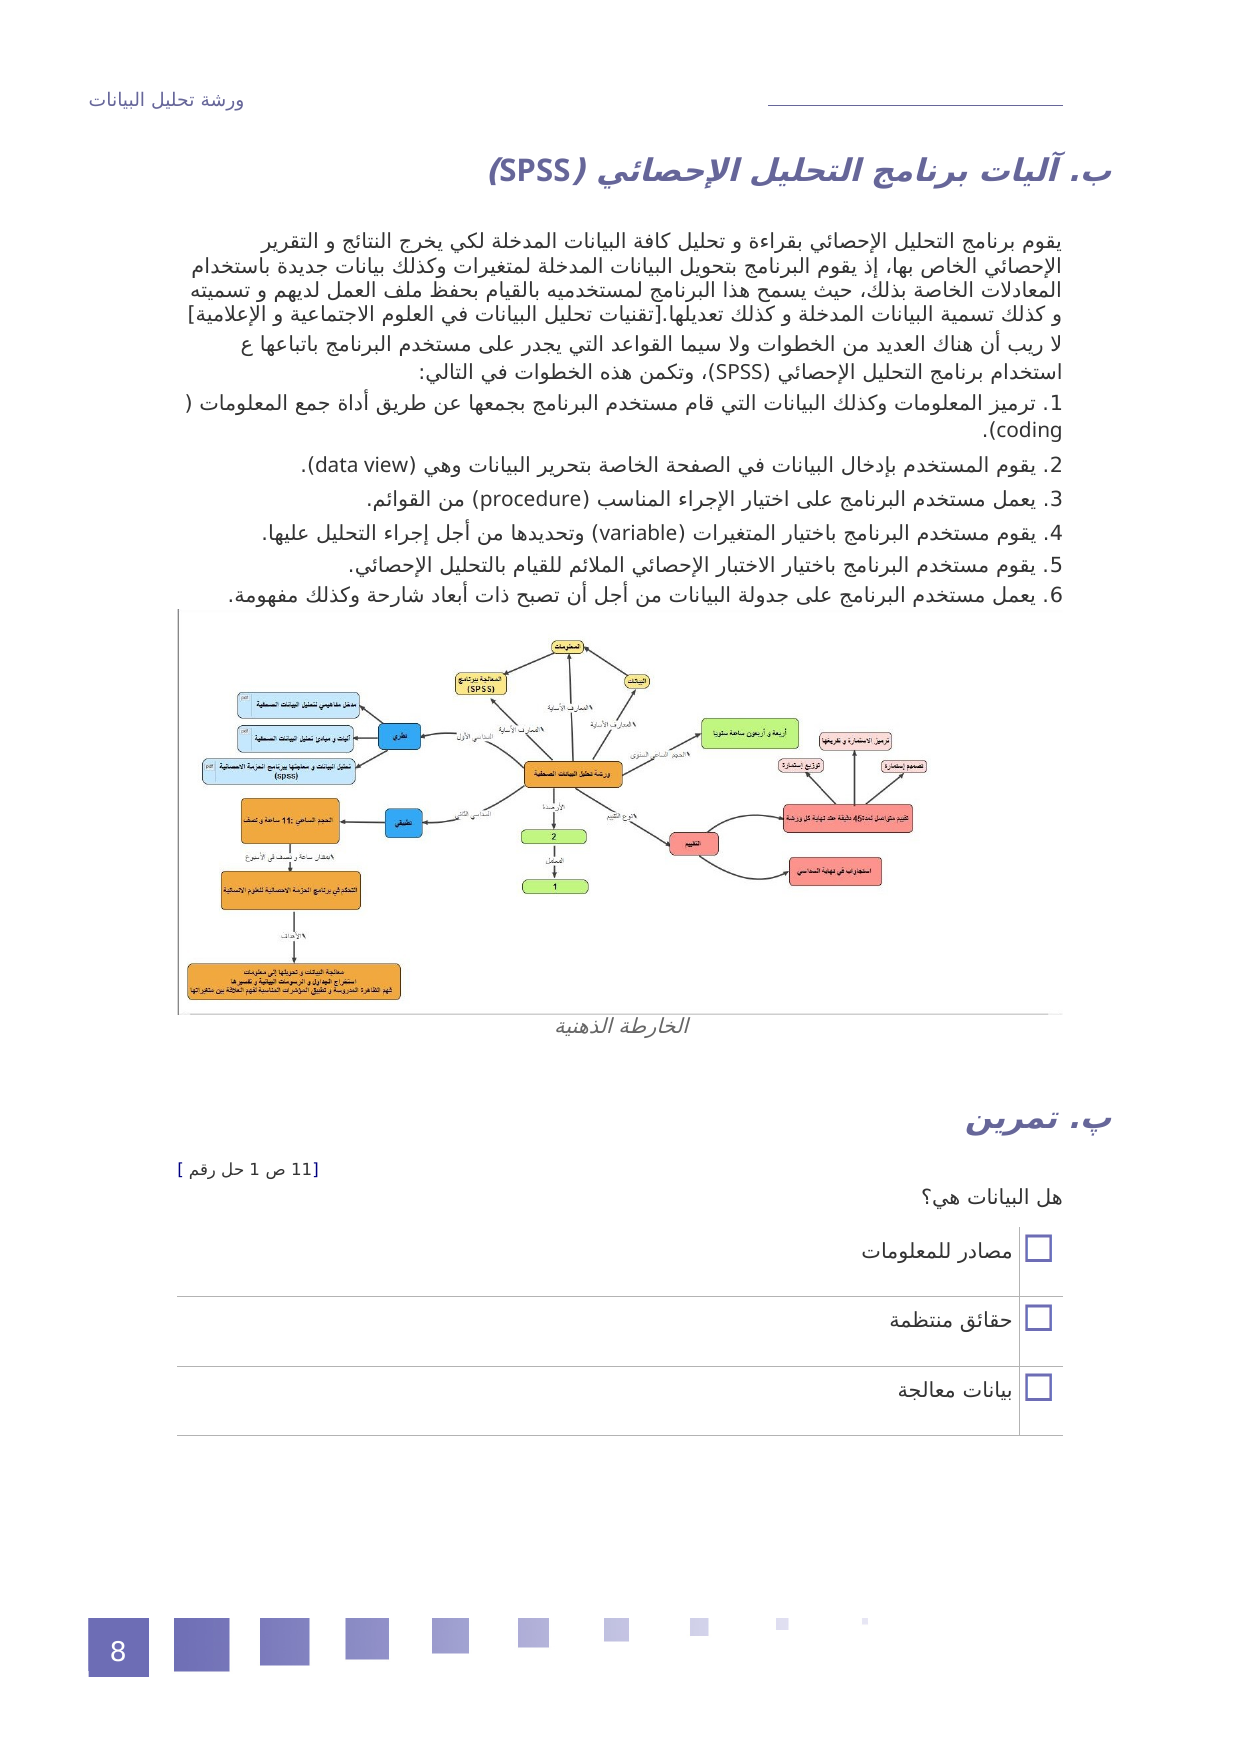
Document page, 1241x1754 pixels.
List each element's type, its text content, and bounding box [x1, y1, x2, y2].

picture [88, 1618, 1063, 1677]
text هل البيانات هي؟ [177, 1185, 1063, 1209]
table_cell حقائق منتظمة [177, 1297, 1019, 1366]
text 4. يقوم مستخدم البرنامج باختيار المتغيرات (variable) وتحديدها من أجل إجراء التحليل عليها. [177, 518, 1063, 547]
text [ ص 1 حل رقم ] [177, 1160, 1063, 1179]
text 5. يقوم مستخدم البرنامج باختيار الاختبار الإحصائي الملائم للقيام بالتحليل الإحصائي. [177, 553, 1063, 577]
text 6. يعمل مستخدم البرنامج على جدولة البيانات من أجل أن تصبح ذات أبعاد شارحة وكذلك مفهومة. [177, 583, 1063, 607]
text 1. ترميز المعلومات وكذلك البيانات التي قام مستخدم البرنامج بجمعها عن طريق أداة جمع المعلومات (coding). [177, 391, 1063, 444]
picture [1024, 1371, 1054, 1402]
picture [177, 609, 1063, 1015]
text يقوم برنامج التحليل الإحصائي بقراءة و تحليل كافة البيانات المدخلة لكي يخرج النتائج و التقرير الإحصائي الخاص بها، إذ يقوم البرنامج بتحويل البيانات المدخلة لمتغيرات وكذلك بيانات جديدة باستخدام المعادلات الخاصة بذلك، حيث يسمح هذا البرنامج لمستخدميه بالقيام بحفظ ملف العمل لديهم و تسميته و كذلك تسمية البيانات المدخلة و كذلك تعديلها.[تقنيات تحليل البيانات في العلوم الاجتماعية و الإعلامية] [177, 229, 1063, 327]
picture [1024, 1302, 1054, 1332]
table_cell بيانات معالجة [177, 1367, 1019, 1435]
table_header [1020, 1227, 1063, 1296]
table_cell [1020, 1297, 1063, 1366]
text 2. يقوم المستخدم بإدخال البيانات في الصفحة الخاصة بتحرير البيانات وهي (data view). [177, 450, 1063, 478]
title الخارطة الذهنية [177, 1015, 1063, 1038]
table_header مصادر للمعلومات [177, 1227, 1019, 1296]
text 3. يعمل مستخدم البرنامج على اختيار الإجراء المناسب (procedure) من القوائم. [177, 484, 1063, 513]
title آليات برنامج التحليل الإحصائي (SPSS) [177, 124, 1122, 190]
table_cell [1020, 1367, 1063, 1435]
text لا ريب أن هناك العديد من الخطوات ولا سيما القواعد التي يجدر على مستخدم البرنامج باتباعها ع استخدام برنامج التحليل الإحصائي (SPSS)، وتكمن هذه الخطوات في التالي: [177, 332, 1063, 385]
picture [1024, 1232, 1054, 1263]
title تمرين [177, 1100, 1122, 1136]
